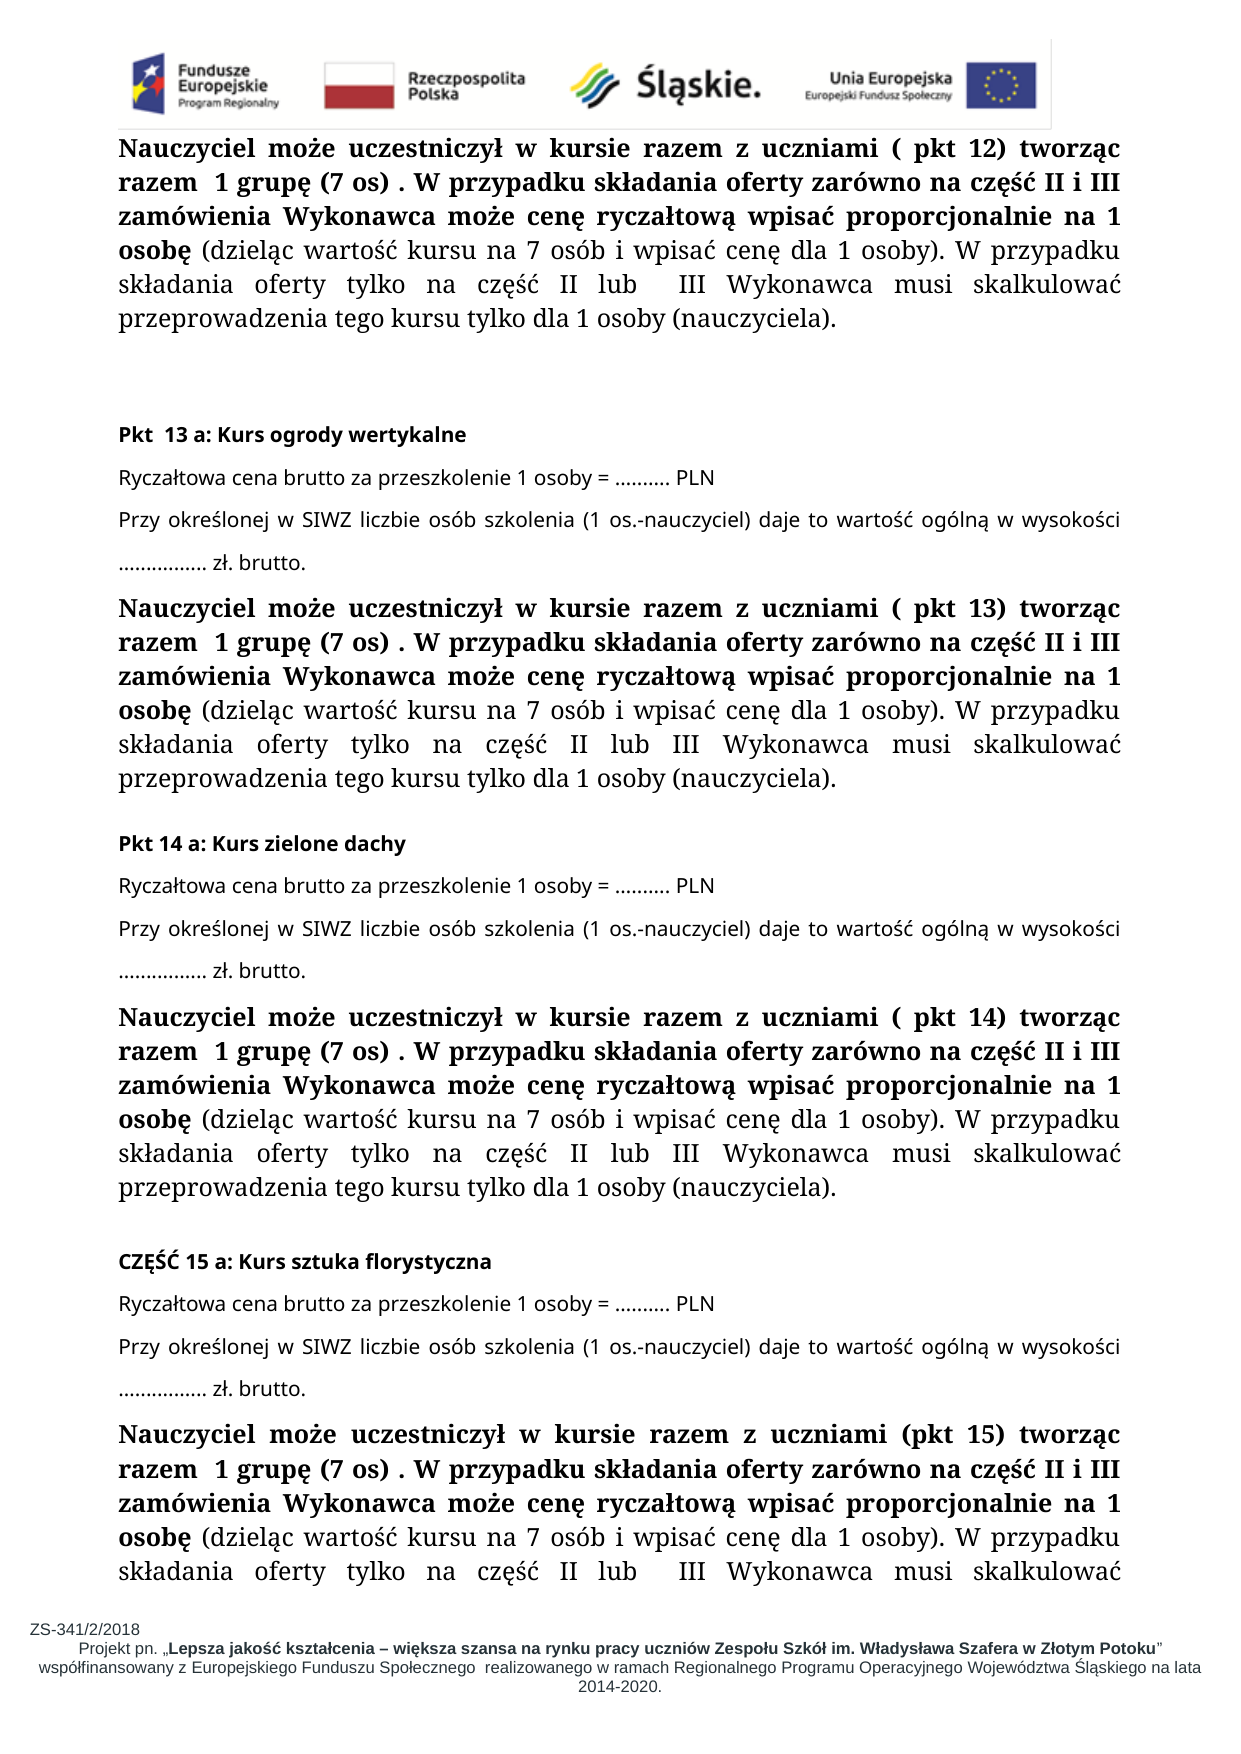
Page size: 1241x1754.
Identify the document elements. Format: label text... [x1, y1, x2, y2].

text Ryczałtowa cena brutto za przeszkolenie 1 osoby = …....... PLN [118, 871, 1122, 900]
list Nauczyciel może uczestniczył w kursie razem z uczniami ( pkt 14) tworząc razem 1 grupę (7 os) . W przypadku składania oferty zarówno na część II i III zamówienia Wykonawca może cenę ryczałtową wpisać proporcjonalnie na 1 osobę (dzieląc wartość kursu na 7 osób i wpisać cenę dla 1 osoby). W przypadku składania oferty tylko na część II lub III Wykonawca musi skalkulować przeprowadzenia tego kursu tylko dla 1 osoby (nauczyciela). [118, 999, 1122, 1204]
text Ryczałtowa cena brutto za przeszkolenie 1 osoby = …....... PLN [118, 463, 1122, 491]
list Nauczyciel może uczestniczył w kursie razem z uczniami (pkt 15) tworząc razem 1 grupę (7 os) . W przypadku składania oferty zarówno na część II i III zamówienia Wykonawca może cenę ryczałtową wpisać proporcjonalnie na 1 osobę (dzieląc wartość kursu na 7 osób i wpisać cenę dla 1 osoby). W przypadku składania oferty tylko na część II lub III Wykonawca musi skalkulować [118, 1417, 1122, 1587]
text Przy określonej w SIWZ liczbie osób szkolenia (1 os.-nauczyciel) daje to wartość ogólną w wysokości …............. zł. brutto. [118, 914, 1122, 985]
text Pkt 14 a: Kurs zielone dachy [118, 829, 1122, 857]
text Pkt 13 a: Kurs ogrody wertykalne [118, 420, 1122, 448]
text Przy określonej w SIWZ liczbie osób szkolenia (1 os.-nauczyciel) daje to wartość ogólną w wysokości …............. zł. brutto. [118, 1332, 1122, 1403]
text CZĘŚĆ 15 a: Kurs sztuka florystyczna [118, 1247, 1122, 1275]
list Nauczyciel może uczestniczył w kursie razem z uczniami ( pkt 13) tworząc razem 1 grupę (7 os) . W przypadku składania oferty zarówno na część II i III zamówienia Wykonawca może cenę ryczałtową wpisać proporcjonalnie na 1 osobę (dzieląc wartość kursu na 7 osób i wpisać cenę dla 1 osoby). W przypadku składania oferty tylko na część II lub III Wykonawca musi skalkulować przeprowadzenia tego kursu tylko dla 1 osoby (nauczyciela). [118, 590, 1122, 795]
list Nauczyciel może uczestniczył w kursie razem z uczniami ( pkt 12) tworząc razem 1 grupę (7 os) . W przypadku składania oferty zarówno na część II i III zamówienia Wykonawca może cenę ryczałtową wpisać proporcjonalnie na 1 osobę (dzieląc wartość kursu na 7 osób i wpisać cenę dla 1 osoby). W przypadku składania oferty tylko na część II lub III Wykonawca musi skalkulować przeprowadzenia tego kursu tylko dla 1 osoby (nauczyciela). [118, 130, 1122, 335]
text Ryczałtowa cena brutto za przeszkolenie 1 osoby = …....... PLN [118, 1289, 1122, 1318]
text Przy określonej w SIWZ liczbie osób szkolenia (1 os.-nauczyciel) daje to wartość ogólną w wysokości …............. zł. brutto. [118, 505, 1122, 576]
